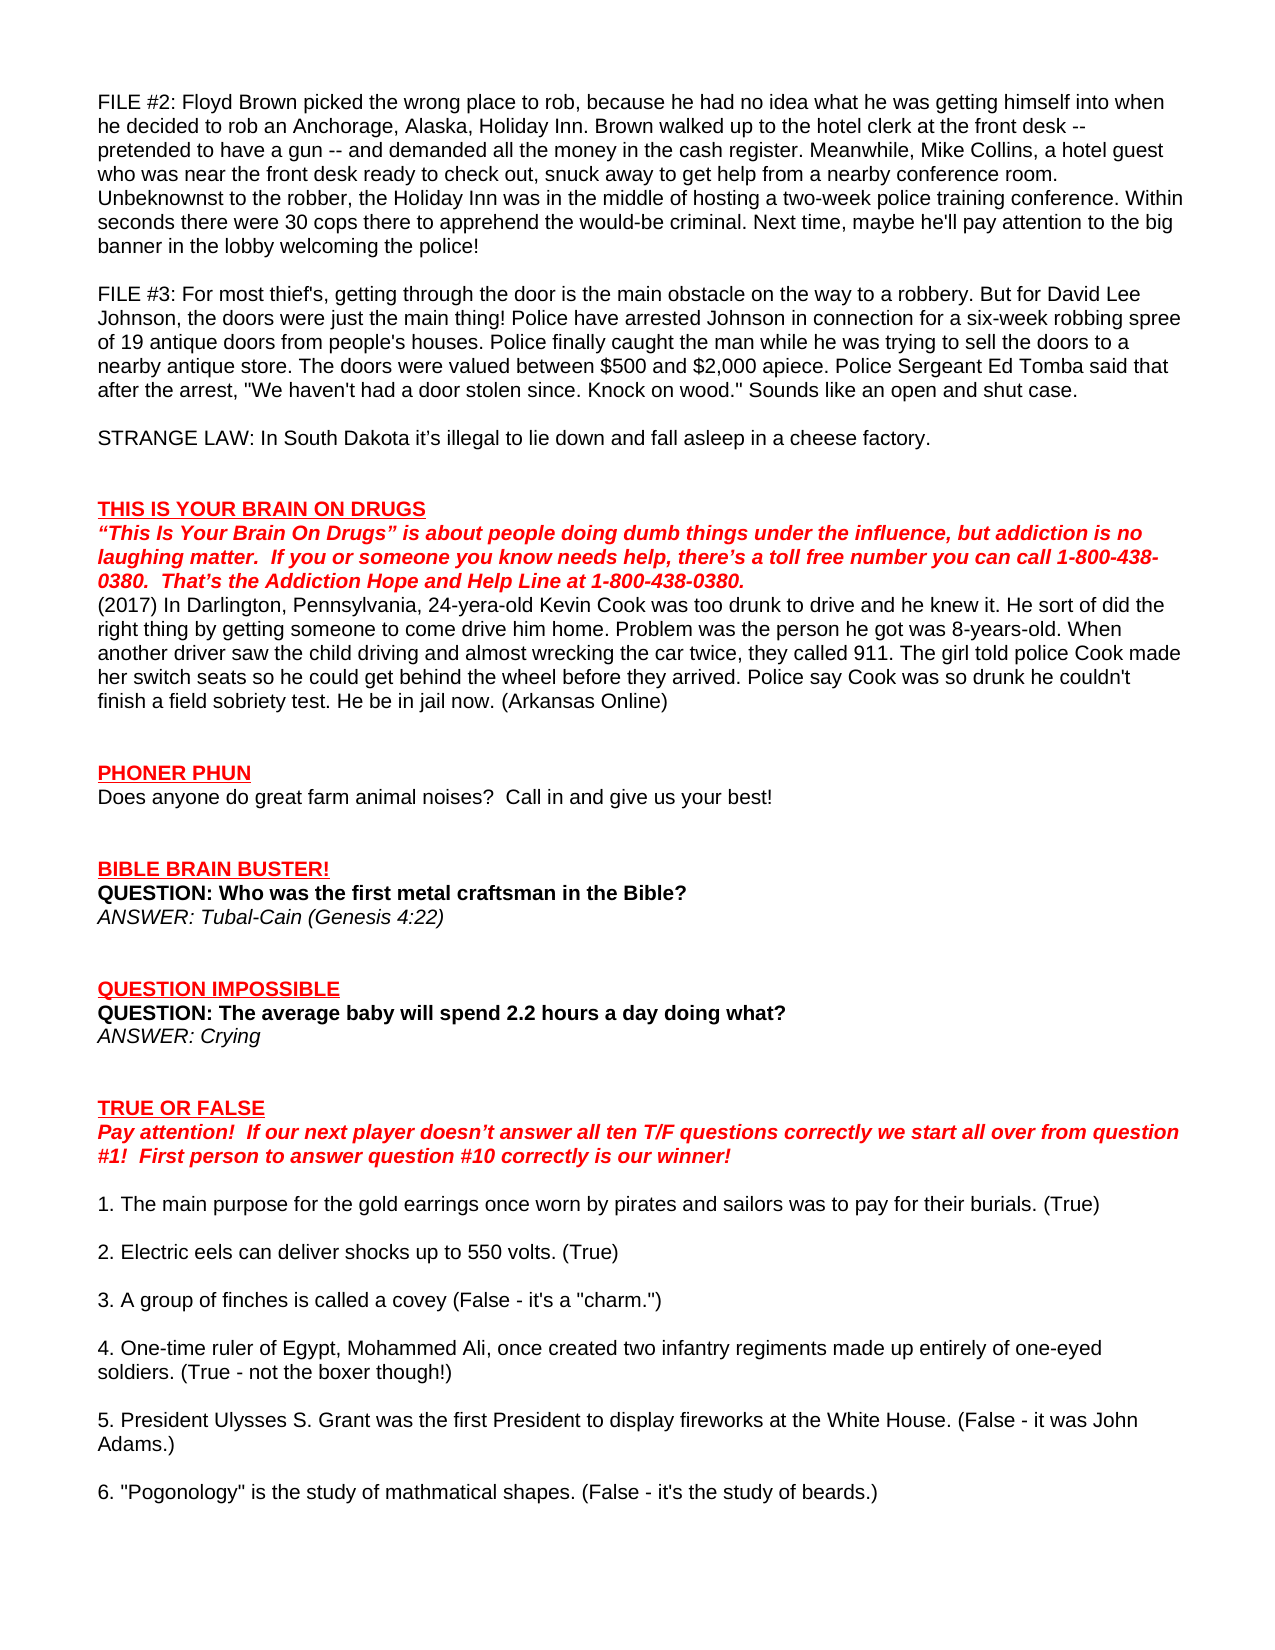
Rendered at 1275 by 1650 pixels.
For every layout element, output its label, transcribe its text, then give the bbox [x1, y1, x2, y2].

text “This Is Your Brain On Drugs” is about people doing dumb things under the influence, but addiction is no laughing matter. If you or someone you know needs help, there’s a toll free number you can call 1-800-438-0380. That’s the Addiction Hope and Help Line at 1-800-438-0380. [97, 521, 1185, 593]
text 5. President Ulysses S. Grant was the first President to display fireworks at the White House. (False - it was John Adams.) [97, 1408, 1185, 1456]
list FILE #2: Floyd Brown picked the wrong place to rob, because he had no idea what he was getting himself into when he decided to rob an Anchorage, Alaska, Holiday Inn. Brown walked up to the hotel clerk at the front desk -- pretended to have a gun -- and demanded all the money in the cash register. Meanwhile, Mike Collins, a hotel guest who was near the front desk ready to check out, snuck away to get help from a nearby conference room. Unbeknownst to the robber, the Holiday Inn was in the middle of hosting a two-week police training conference. Within seconds there were 30 cops there to apprehend the would-be criminal. Next time, maybe he'll pay attention to the big banner in the lobby welcoming the police! [97, 90, 1185, 258]
list STRANGE LAW: In South Dakota it’s illegal to lie down and fall asleep in a cheese factory. [97, 425, 1185, 449]
list FILE #3: For most thief's, getting through the door is the main obstacle on the way to a robbery. But for David Lee Johnson, the doors were just the main thing! Police have arrested Johnson in connection for a six-week robbing spree of 19 antique doors from people's houses. Police finally caught the man while he was trying to sell the doors to a nearby antique store. The doors were valued between $500 and $2,000 apiece. Police Sergeant Ed Tomba said that after the arrest, "We haven't had a door stolen since. Knock on wood." Sounds like an open and shut case. [97, 282, 1185, 401]
text Pay attention! If our next player doesn’t answer all ten T/F questions correctly we start all over from question #1! First person to answer question #10 correctly is our winner! [97, 1120, 1185, 1168]
text QUESTION: Who was the first metal craftsman in the Bible? ANSWER: Tubal-Cain (Genesis 4:22) [97, 881, 1185, 928]
text THIS IS YOUR BRAIN ON DRUGS [97, 497, 1185, 521]
text QUESTION IMPOSSIBLE [97, 976, 1185, 1000]
text TRUE OR FALSE [97, 1096, 1185, 1120]
text BIBLE BRAIN BUSTER! [97, 857, 1185, 881]
text PHONER PHUN [97, 761, 1185, 785]
text 4. One-time ruler of Egypt, Mohammed Ali, once created two infantry regiments made up entirely of one-eyed soldiers. (True - not the boxer though!) [97, 1336, 1185, 1384]
text (2017) In Darlington, Pennsylvania, 24-yera-old Kevin Cook was too drunk to drive and he knew it. He sort of did the right thing by getting someone to come drive him home. Problem was the person he got was 8-years-old. When another driver saw the child driving and almost wrecking the car twice, they called 911. The girl told police Cook made her switch seats so he could get behind the wheel before they arrived. Police say Cook was so drunk he couldn't finish a field sobriety test. He be in jail now. (Arkansas Online) [97, 593, 1185, 713]
text 1. The main purpose for the gold earrings once worn by pirates and sailors was to pay for their burials. (True) [97, 1192, 1185, 1216]
text 6. "Pogonology" is the study of mathmatical shapes. (False - it's the study of beards.) [97, 1479, 1185, 1503]
text 3. A group of finches is called a covey (False - it's a "charm.") [97, 1288, 1185, 1312]
text 2. Electric eels can deliver shocks up to 550 volts. (True) [97, 1240, 1185, 1264]
text QUESTION: The average baby will spend 2.2 hours a day doing what? ANSWER: Crying [97, 1000, 1185, 1048]
text Does anyone do great farm animal noises? Call in and give us your best! [97, 785, 1185, 809]
